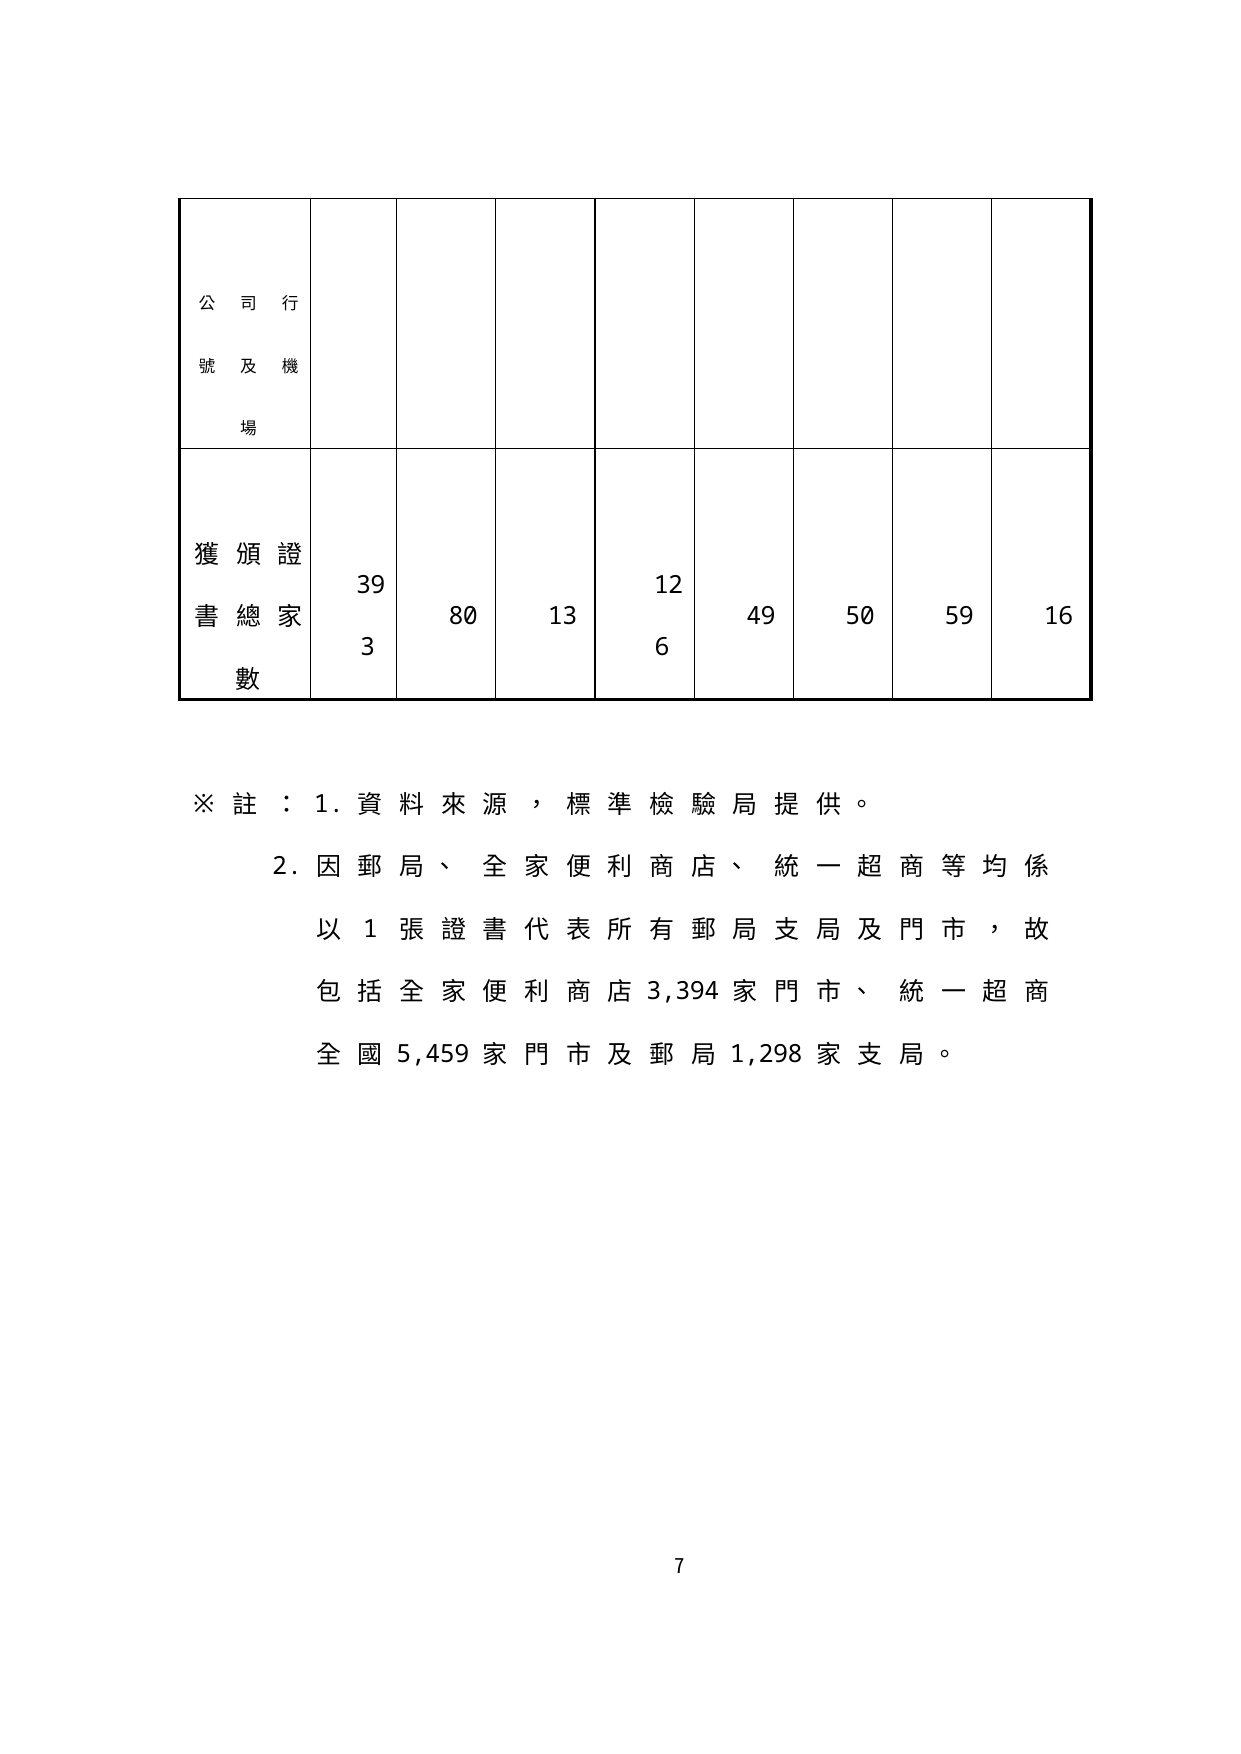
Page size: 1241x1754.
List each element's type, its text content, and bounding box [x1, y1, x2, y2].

table_cell 公司行號及機場 [181, 199, 310, 448]
table_cell 393 [311, 449, 396, 698]
table_cell 50 [794, 449, 892, 698]
table_cell [893, 199, 991, 448]
table_cell [496, 199, 594, 448]
table_cell [596, 199, 694, 448]
table_cell 49 [695, 449, 793, 698]
table_cell 126 [596, 449, 694, 698]
table_cell 59 [893, 449, 991, 698]
table_cell [397, 199, 495, 448]
table_cell [992, 199, 1089, 448]
table_cell 80 [397, 449, 495, 698]
text 2.因郵局、全家便利商店、統一超商等均係以1張證書代表所有郵局支局及門市，故包括全家便利商店3,394家門市、統一超商全國5,459家門市及郵局1,298家支局。 [243, 823, 1058, 1073]
table_cell 16 [992, 449, 1089, 698]
table_cell [695, 199, 793, 448]
table_cell 獲頒證書總家數 [181, 449, 310, 698]
table_cell 13 [496, 449, 594, 698]
table_cell [794, 199, 892, 448]
table_cell [311, 199, 396, 448]
text ※註：1.資料來源，標準檢驗局提供。 [168, 761, 1058, 823]
